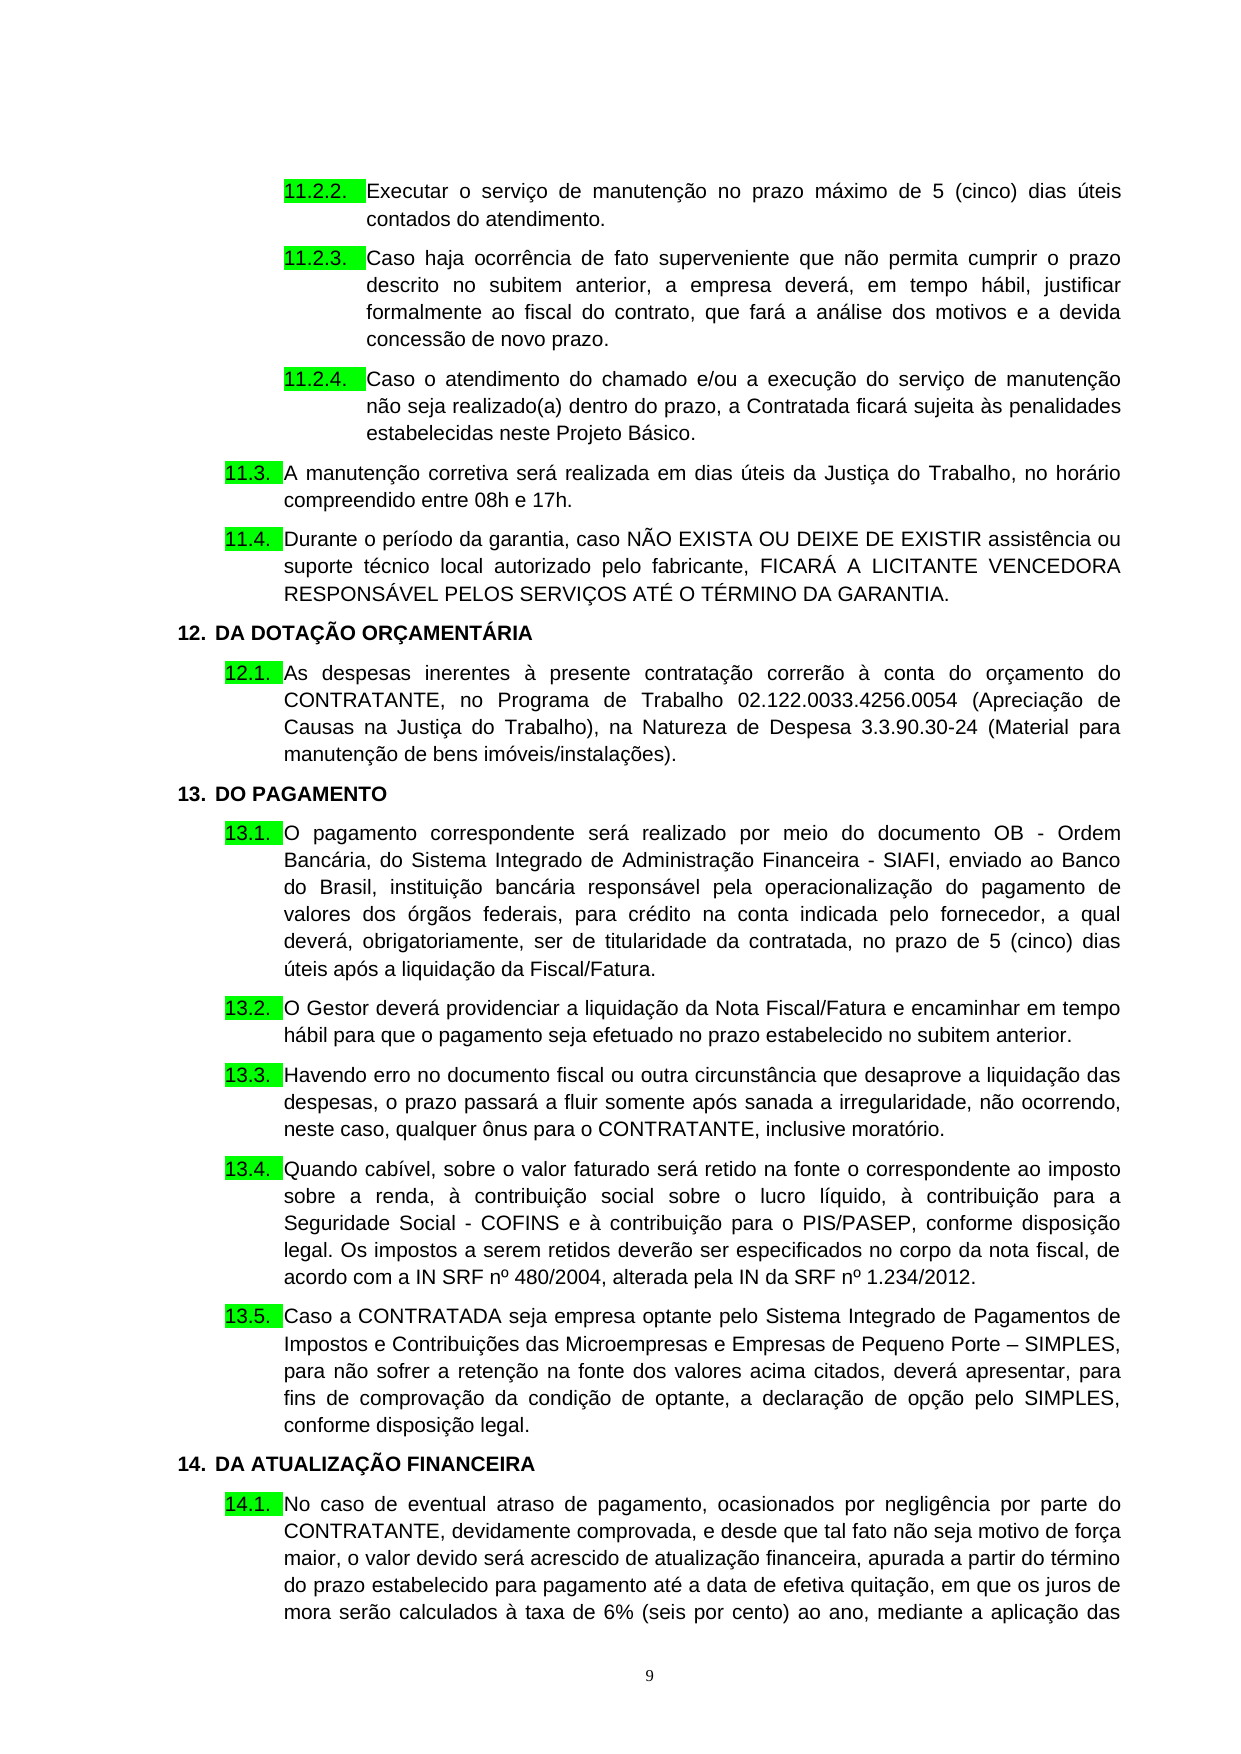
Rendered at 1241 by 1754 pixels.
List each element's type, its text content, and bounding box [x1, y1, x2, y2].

list DA ATUALIZAÇÃO FINANCEIRA [177, 1450, 1122, 1477]
subtitle O Gestor deverá providenciar a liquidação da Nota Fiscal/Fatura e encaminhar em tempo hábil para que o pagamento seja efetuado no prazo estabelecido no subitem anterior. [224, 994, 1122, 1048]
subtitle Caso o atendimento do chamado e/ou a execução do serviço de manutenção não seja realizado(a) dentro do prazo, a Contratada ficará sujeita às penalidades estabelecidas neste Projeto Básico. [283, 365, 1122, 446]
subtitle O pagamento correspondente será realizado por meio do documento OB - Ordem Bancária, do Sistema Integrado de Administração Financeira - SIAFI, enviado ao Banco do Brasil, instituição bancária responsável pela operacionalização do pagamento de valores dos órgãos federais, para crédito na conta indicada pelo fornecedor, a qual deverá, obrigatoriamente, ser de titularidade da contratada, no prazo de 5 (cinco) dias úteis após a liquidação da Fiscal/Fatura. [224, 819, 1122, 981]
subtitle No caso de eventual atraso de pagamento, ocasionados por negligência por parte do CONTRATANTE, devidamente comprovada, e desde que tal fato não seja motivo de força maior, o valor devido será acrescido de atualização financeira, apurada a partir do término do prazo estabelecido para pagamento até a data de efetiva quitação, em que os juros de mora serão calculados à taxa de 6% (seis por cento) ao ano, mediante a aplicação das [224, 1490, 1122, 1625]
list DO PAGAMENTO [177, 779, 1122, 806]
subtitle Executar o serviço de manutenção no prazo máximo de 5 (cinco) dias úteis contados do atendimento. [283, 177, 1122, 231]
subtitle Havendo erro no documento fiscal ou outra circunstância que desaprove a liquidação das despesas, o prazo passará a fluir somente após sanada a irregularidade, não ocorrendo, neste caso, qualquer ônus para o CONTRATANTE, inclusive moratório. [224, 1061, 1122, 1142]
subtitle Caso haja ocorrência de fato superveniente que não permita cumprir o prazo descrito no subitem anterior, a empresa deverá, em tempo hábil, justificar formalmente ao fiscal do contrato, que fará a análise dos motivos e a devida concessão de novo prazo. [283, 244, 1122, 352]
list DA DOTAÇÃO ORÇAMENTÁRIA [177, 619, 1122, 646]
subtitle As despesas inerentes à presente contratação correrão à conta do orçamento do CONTRATANTE, no Programa de Trabalho 02.122.0033.4256.0054 (Apreciação de Causas na Justiça do Trabalho), na Natureza de Despesa 3.3.90.30-24 (Material para manutenção de bens imóveis/instalações). [224, 658, 1122, 767]
subtitle Quando cabível, sobre o valor faturado será retido na fonte o correspondente ao imposto sobre a renda, à contribuição social sobre o lucro líquido, à contribuição para a Seguridade Social - COFINS e à contribuição para o PIS/PASEP, conforme disposição legal. Os impostos a serem retidos deverão ser especificados no corpo da nota fiscal, de acordo com a IN SRF nº 480/2004, alterada pela IN da SRF nº 1.234/2012. [224, 1154, 1122, 1290]
subtitle Durante o período da garantia, caso NÃO EXISTA OU DEIXE DE EXISTIR assistência ou suporte técnico local autorizado pelo fabricante, FICARÁ A LICITANTE VENCEDORA RESPONSÁVEL PELOS SERVIÇOS ATÉ O TÉRMINO DA GARANTIA. [224, 525, 1122, 606]
subtitle Caso a CONTRATADA seja empresa optante pelo Sistema Integrado de Pagamentos de Impostos e Contribuições das Microempresas e Empresas de Pequeno Porte – SIMPLES, para não sofrer a retenção na fonte dos valores acima citados, deverá apresentar, para fins de comprovação da condição de optante, a declaração de opção pelo SIMPLES, conforme disposição legal. [224, 1302, 1122, 1438]
subtitle A manutenção corretiva será realizada em dias úteis da Justiça do Trabalho, no horário compreendido entre 08h e 17h. [224, 458, 1122, 513]
